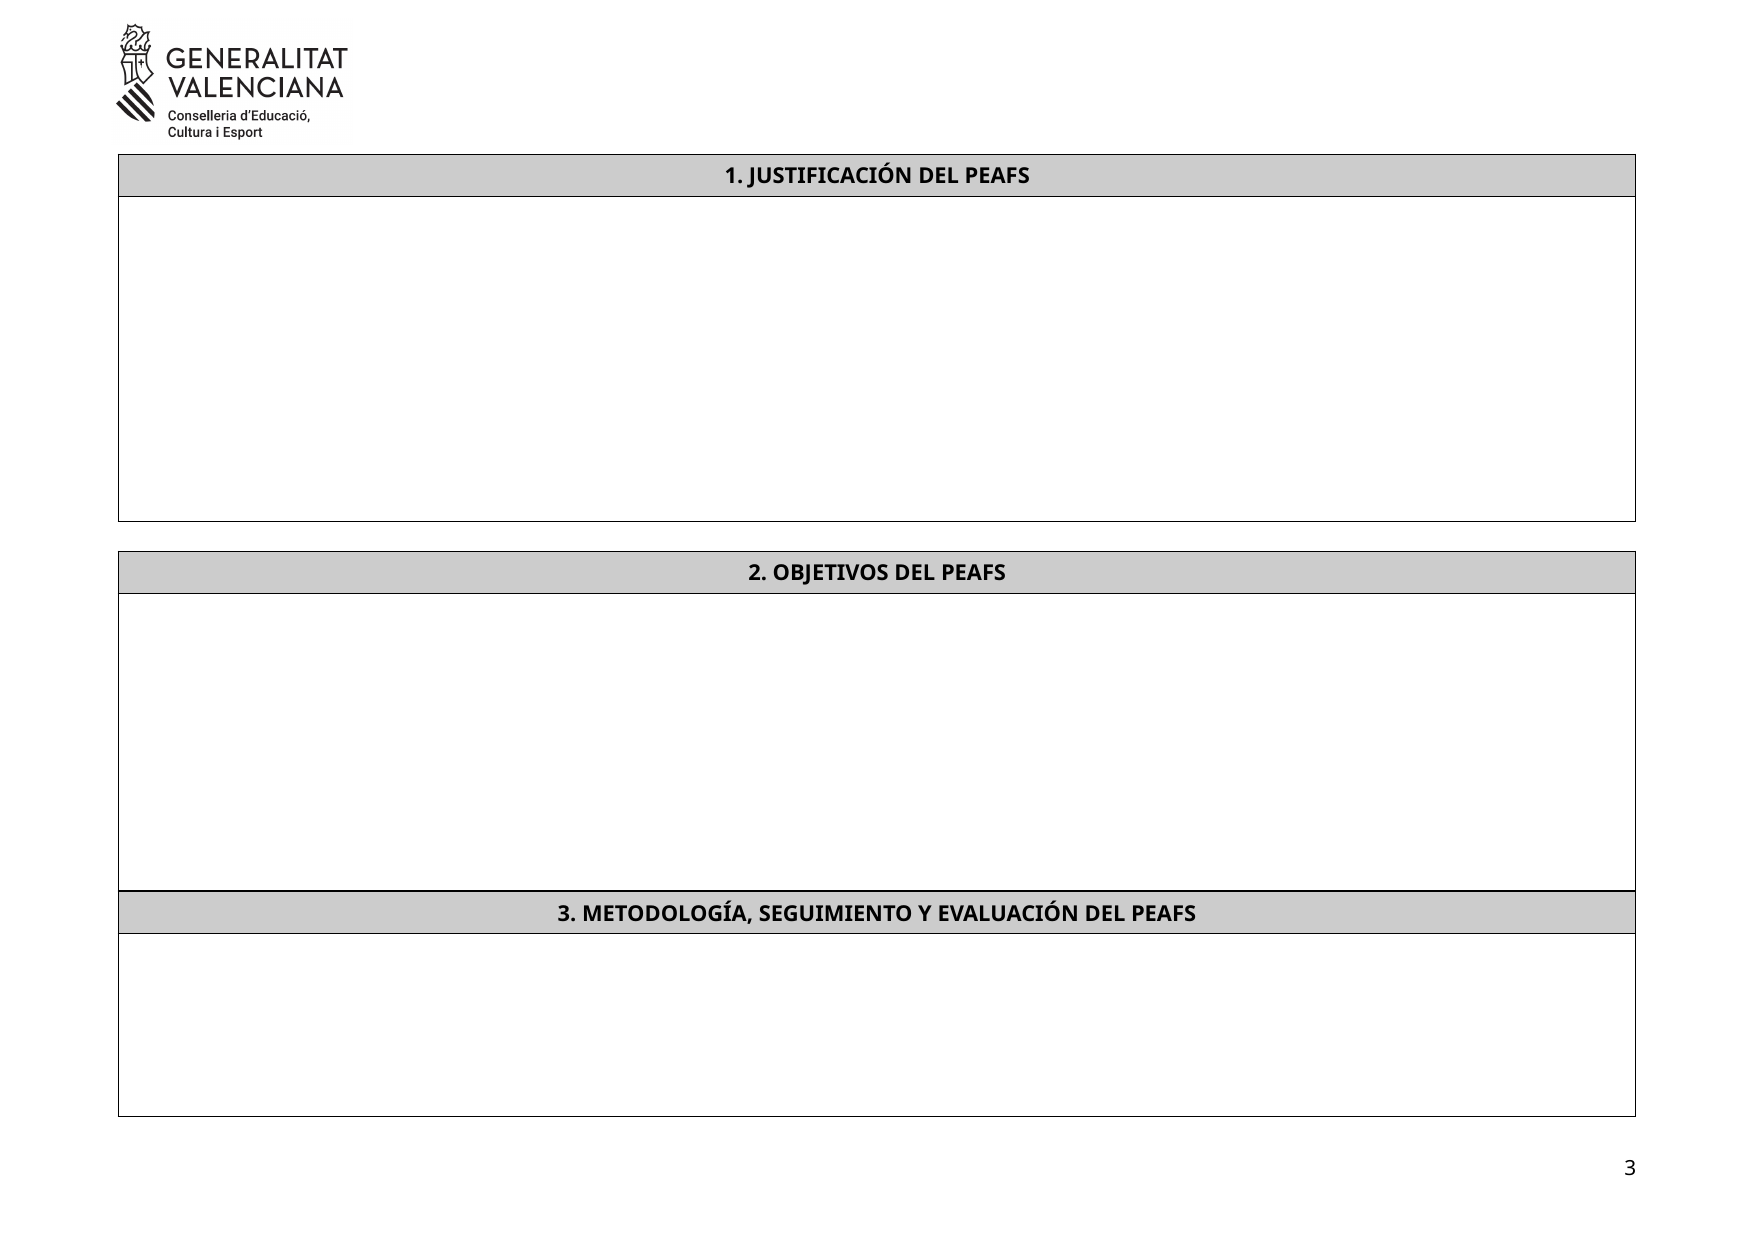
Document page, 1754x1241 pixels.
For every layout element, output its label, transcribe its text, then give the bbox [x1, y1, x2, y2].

table_header 3. METODOLOGÍA, SEGUIMIENTO Y EVALUACIÓN DEL PEAFS [119, 892, 1635, 933]
table_cell [119, 197, 1635, 521]
table_header 1. JUSTIFICACIÓN DEL PEAFS [119, 155, 1635, 196]
table_cell [119, 934, 1635, 1116]
picture [111, 18, 353, 145]
table_header 2. OBJETIVOS DEL PEAFS [119, 552, 1635, 593]
table_cell [119, 594, 1635, 890]
